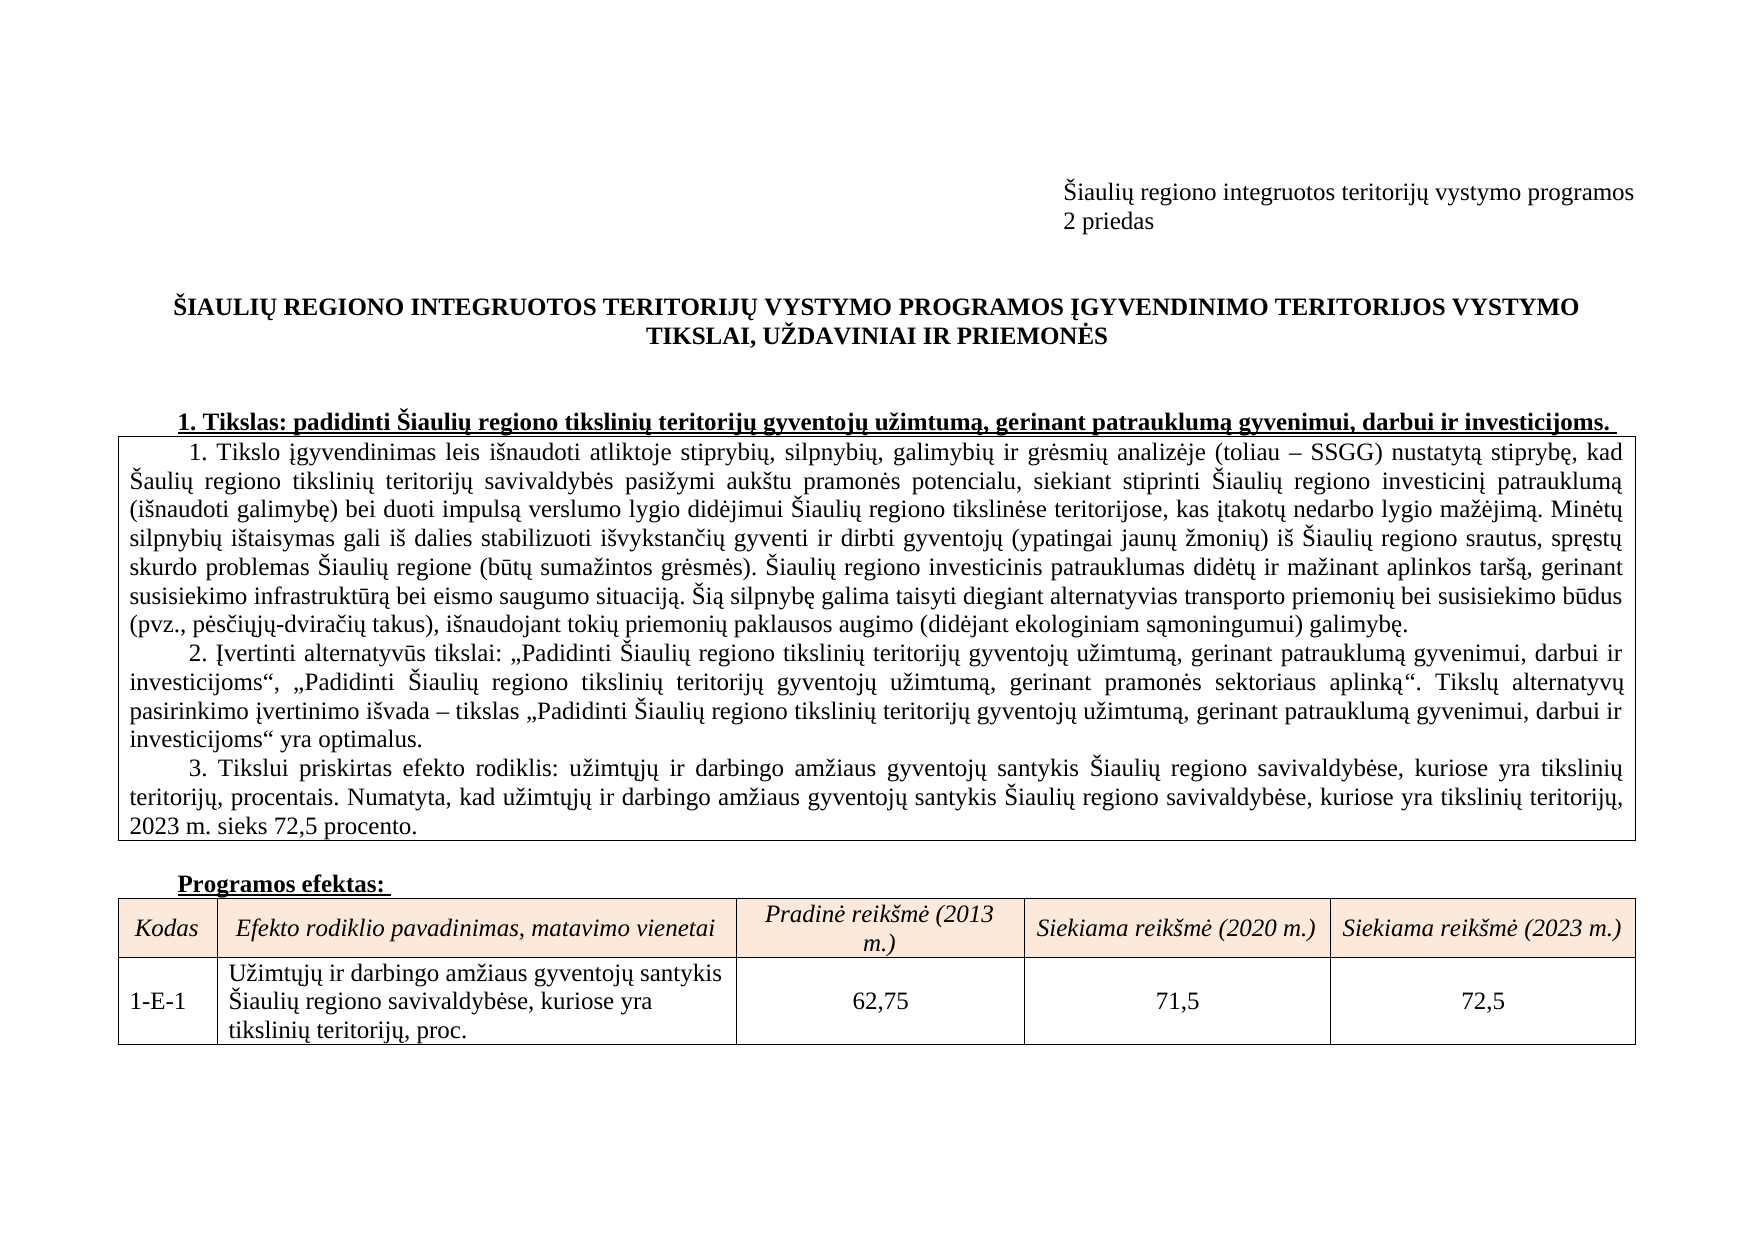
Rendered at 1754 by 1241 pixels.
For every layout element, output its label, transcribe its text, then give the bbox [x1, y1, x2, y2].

table_header Kodas [119, 899, 217, 957]
text 1. Tikslas: padidinti Šiaulių regiono tikslinių teritorijų gyventojų užimtumą, gerinant patrauklumą gyvenimui, darbui ir investicijoms. [118, 407, 1636, 436]
table_header Siekiama reikšmė (2023 m.) [1331, 899, 1635, 957]
text Šiaulių regiono integruotos teritorijų vystymo programos [1063, 177, 1636, 206]
table_cell 71,5 [1025, 958, 1330, 1044]
text Programos efektas: [118, 869, 1636, 898]
table_cell 72,5 [1331, 958, 1635, 1044]
table_header Pradinė reikšmė (2013 m.) [737, 899, 1024, 957]
table_header Efekto rodiklio pavadinimas, matavimo vienetai [218, 899, 736, 957]
table_header 1. Tikslo įgyvendinimas leis išnaudoti atliktoje stiprybių, silpnybių, galimybių ir grėsmių analizėje (toliau – SSGG) nustatytą stiprybę, kad Šaulių regiono tikslinių teritorijų savivaldybės pasižymi aukštu pramonės potencialu, siekiant stiprinti Šiaulių regiono investicinį patrauklumą (išnaudoti galimybę) bei duoti impulsą verslumo lygio didėjimui Šiaulių regiono tikslinėse teritorijose, kas įtakotų nedarbo lygio mažėjimą. Minėtų silpnybių ištaisymas gali iš dalies stabilizuoti išvykstančių gyventi ir dirbti gyventojų (ypatingai jaunų žmonių) iš Šiaulių regiono srautus, spręstų skurdo problemas Šiaulių regione (būtų sumažintos grėsmės). Šiaulių regiono investicinis patrauklumas didėtų ir mažinant aplinkos taršą, gerinant susisiekimo infrastruktūrą bei eismo saugumo situaciją. Šią silpnybę galima taisyti diegiant alternatyvias transporto priemonių bei susisiekimo būdus (pvz., pėsčiųjų-dviračių takus), išnaudojant tokių priemonių paklausos augimo (didėjant ekologiniam sąmoningumui) galimybę. 2. Įvertinti alternatyvūs tikslai: „Padidinti Šiaulių regiono tikslinių teritorijų gyventojų užimtumą, gerinant patrauklumą gyvenimui, darbui ir investicijoms“, „Padidinti Šiaulių regiono tikslinių teritorijų gyventojų užimtumą, gerinant pramonės sektoriaus aplinką“. Tikslų alternatyvų pasirinkimo įvertinimo išvada – tikslas „Padidinti Šiaulių regiono tikslinių teritorijų gyventojų užimtumą, gerinant patrauklumą gyvenimui, darbui ir investicijoms“ yra optimalus. 3. Tikslui priskirtas efekto rodiklis: užimtųjų ir darbingo amžiaus gyventojų santykis Šiaulių regiono savivaldybėse, kuriose yra tikslinių teritorijų, procentais. Numatyta, kad užimtųjų ir darbingo amžiaus gyventojų santykis Šiaulių regiono savivaldybėse, kuriose yra tikslinių teritorijų, 2023 m. sieks 72,5 procento. [119, 437, 1635, 839]
table_cell 1-E-1 [119, 958, 217, 1044]
text ŠIAULIŲ REGIONO INTEGRUOTOS TERITORIJŲ VYSTYMO PROGRAMOS ĮGYVENDINIMO TERITORIJOS VYSTYMO TIKSLAI, UŽDAVINIAI IR PRIEMONĖS [117, 292, 1636, 350]
table_cell Užimtųjų ir darbingo amžiaus gyventojų santykis Šiaulių regiono savivaldybėse, kuriose yra tikslinių teritorijų, proc. [218, 958, 736, 1044]
text 2 priedas [1063, 206, 1636, 235]
table_header Siekiama reikšmė (2020 m.) [1025, 899, 1330, 957]
table_cell 62,75 [737, 958, 1024, 1044]
